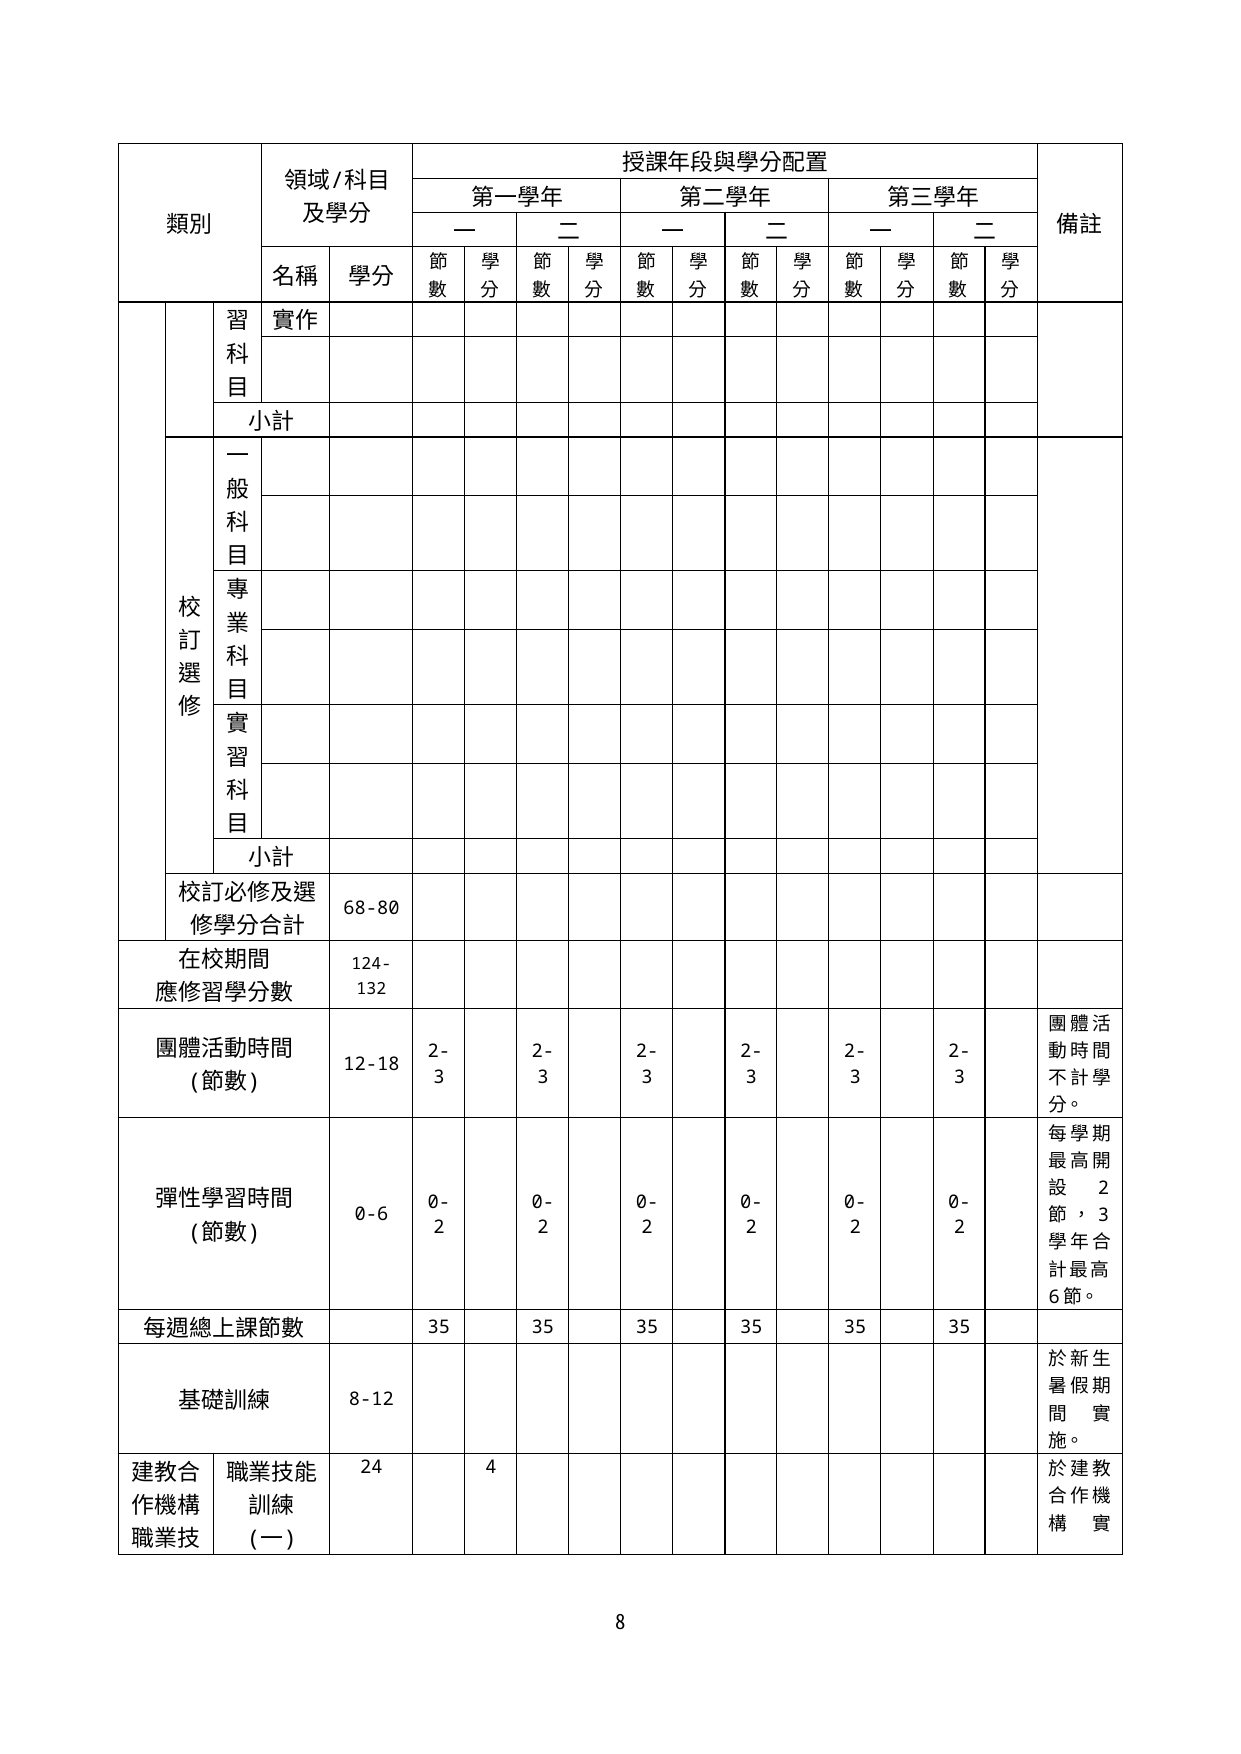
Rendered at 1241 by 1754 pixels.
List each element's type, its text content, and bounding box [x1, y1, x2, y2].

table_cell [777, 941, 828, 1007]
table_cell 2-3 [829, 1009, 880, 1117]
table_cell 一般 科目 [214, 438, 261, 570]
table_cell [777, 403, 828, 436]
table_cell 每週總上課節數 [119, 1310, 329, 1343]
table_cell [673, 1009, 724, 1117]
table_cell [934, 438, 984, 495]
table_cell [777, 1454, 828, 1553]
table_cell [777, 705, 828, 763]
table_cell [673, 1344, 724, 1453]
table_cell [777, 839, 828, 872]
table_cell [881, 303, 933, 336]
table_cell 節數 [934, 247, 984, 301]
table_cell 小計 [214, 839, 329, 872]
table_cell [881, 839, 933, 872]
table_cell [413, 303, 464, 336]
table_cell 2-3 [621, 1009, 672, 1117]
table_cell [986, 1454, 1037, 1553]
table_cell 節數 [621, 247, 672, 301]
table_header 類別 [119, 144, 261, 301]
table_cell [673, 438, 724, 495]
table_cell [986, 839, 1037, 872]
table_cell [262, 438, 329, 495]
table_cell [621, 403, 672, 436]
table_cell [1038, 1310, 1122, 1343]
table_cell [465, 403, 516, 436]
table_cell [726, 571, 776, 629]
table_cell [569, 1454, 620, 1553]
table_cell [413, 705, 464, 763]
table_cell [262, 571, 329, 629]
table_cell [517, 337, 568, 402]
table_cell [465, 941, 516, 1007]
table_cell 二 [726, 213, 828, 246]
table_cell 124-132 [330, 941, 412, 1007]
table_cell [465, 874, 516, 940]
table_cell [777, 571, 828, 629]
table_cell [726, 874, 776, 940]
table_cell [986, 705, 1037, 763]
table_cell [330, 403, 412, 436]
table_cell 學分 [465, 247, 516, 301]
table_cell [517, 438, 568, 495]
table_cell [413, 403, 464, 436]
table_cell [777, 874, 828, 940]
table_cell [517, 941, 568, 1007]
table_cell [330, 764, 412, 838]
table_cell [881, 874, 933, 940]
table_cell [569, 571, 620, 629]
table_cell [881, 1344, 933, 1453]
table_cell [881, 403, 933, 436]
table_cell [986, 1009, 1037, 1117]
table_cell [777, 1310, 828, 1343]
table_cell [986, 303, 1037, 336]
table_cell [621, 1454, 672, 1553]
table_cell [465, 839, 516, 872]
table_cell [829, 1344, 880, 1453]
table_cell [330, 337, 412, 402]
table_cell [673, 705, 724, 763]
table_cell [465, 764, 516, 838]
table_cell 於建教合作機構實 [1038, 1454, 1122, 1553]
table_cell [465, 1344, 516, 1453]
table_cell [569, 438, 620, 495]
table_cell [829, 438, 880, 495]
table_cell [829, 1454, 880, 1553]
table_cell [569, 941, 620, 1007]
table_header 備註 [1038, 144, 1122, 301]
table_cell [262, 630, 329, 704]
table_cell [986, 874, 1037, 940]
table_cell [262, 764, 329, 838]
table_cell 學分 [986, 247, 1037, 301]
table_cell [673, 337, 724, 402]
table_cell [569, 630, 620, 704]
table_cell [934, 630, 984, 704]
table_cell [934, 839, 984, 872]
table_cell [777, 438, 828, 495]
table_cell [726, 438, 776, 495]
table_cell [413, 630, 464, 704]
table_cell [881, 764, 933, 838]
table_cell 35 [517, 1310, 568, 1343]
table_cell [829, 571, 880, 629]
table_cell 校訂 選修 [166, 438, 213, 872]
table_cell [569, 403, 620, 436]
table_cell [465, 438, 516, 495]
table_cell [569, 874, 620, 940]
table_cell [986, 496, 1037, 570]
table_cell [119, 303, 165, 940]
table_cell 0-2 [934, 1118, 984, 1309]
table_cell [673, 764, 724, 838]
table_cell 一 [621, 213, 724, 246]
table_cell [934, 496, 984, 570]
table_cell [726, 303, 776, 336]
table_header 領域/科目 及學分 [262, 144, 412, 246]
table_cell [673, 1310, 724, 1343]
table_cell [413, 839, 464, 872]
table_cell [413, 438, 464, 495]
table_cell [673, 839, 724, 872]
table_cell 0-2 [621, 1118, 672, 1309]
table_cell [777, 630, 828, 704]
table_cell [986, 764, 1037, 838]
table_cell [986, 1118, 1037, 1309]
table_cell 基礎訓練 [119, 1344, 329, 1453]
table_cell 二 [934, 213, 1037, 246]
table_cell 建教合作機構職業技 [119, 1454, 213, 1553]
table_cell [262, 496, 329, 570]
table_cell 名稱 [262, 247, 329, 301]
table_cell [881, 496, 933, 570]
table_cell 8-12 [330, 1344, 412, 1453]
table_cell [726, 941, 776, 1007]
table_cell [517, 1454, 568, 1553]
table_cell [465, 496, 516, 570]
table_cell [673, 630, 724, 704]
table_cell [829, 303, 880, 336]
table_cell 節數 [413, 247, 464, 301]
table_cell [934, 303, 984, 336]
table_cell [777, 1118, 828, 1309]
table_header 授課年段與學分配置 [413, 144, 1037, 177]
table_cell 0-2 [517, 1118, 568, 1309]
table_cell [777, 303, 828, 336]
table_cell [881, 337, 933, 402]
table_cell [1038, 303, 1122, 436]
table_cell [465, 705, 516, 763]
table_cell 專業 科目 [214, 571, 261, 704]
table_cell [621, 630, 672, 704]
table_cell [517, 705, 568, 763]
table_cell 學分 [330, 247, 412, 301]
table_cell 在校期間 應修習學分數 [119, 941, 329, 1007]
table_cell 35 [726, 1310, 776, 1343]
table_cell 一 [413, 213, 516, 246]
table_cell [986, 571, 1037, 629]
table_cell [934, 705, 984, 763]
table_cell [330, 496, 412, 570]
table_cell [465, 303, 516, 336]
table_cell 校訂必修及選修學分合計 [166, 874, 329, 940]
table_cell [986, 438, 1037, 495]
table_cell [881, 1454, 933, 1553]
table_cell [673, 874, 724, 940]
table_cell [934, 571, 984, 629]
table_cell [621, 874, 672, 940]
table_cell [726, 705, 776, 763]
table_cell [569, 1344, 620, 1453]
table_cell [777, 1009, 828, 1117]
table_cell [829, 337, 880, 402]
table_cell [621, 839, 672, 872]
table_cell 第一學年 [413, 179, 620, 212]
table_cell [330, 705, 412, 763]
table_cell [726, 1344, 776, 1453]
table_cell [465, 1009, 516, 1117]
table_cell [330, 571, 412, 629]
table_cell [465, 337, 516, 402]
table_cell 12-18 [330, 1009, 412, 1117]
table_cell [726, 839, 776, 872]
table_cell [986, 1310, 1037, 1343]
table_cell 節數 [829, 247, 880, 301]
table_cell [673, 1454, 724, 1553]
table_cell [621, 496, 672, 570]
table_cell [166, 303, 213, 436]
table_cell [673, 1118, 724, 1309]
table_cell 團體活動時間不計學分。 [1038, 1009, 1122, 1117]
table_cell [569, 705, 620, 763]
table_cell [986, 1344, 1037, 1453]
table_cell 2-3 [413, 1009, 464, 1117]
table_cell 學分 [569, 247, 620, 301]
table_cell 35 [413, 1310, 464, 1343]
table_cell 24 [330, 1454, 412, 1553]
table_cell [621, 764, 672, 838]
table_cell [517, 403, 568, 436]
table_cell [413, 1344, 464, 1453]
table_cell 學分 [881, 247, 933, 301]
table_cell [413, 496, 464, 570]
table_cell [777, 764, 828, 838]
table_cell [621, 1344, 672, 1453]
table_cell [881, 571, 933, 629]
table_cell [881, 630, 933, 704]
table_cell [517, 764, 568, 838]
table_cell [1038, 941, 1122, 1007]
table_cell 0-2 [829, 1118, 880, 1309]
table_cell [986, 337, 1037, 402]
table_cell [673, 403, 724, 436]
table_cell 68-80 [330, 874, 412, 940]
table_cell [569, 764, 620, 838]
table_cell 彈性學習時間 (節數) [119, 1118, 329, 1309]
table_cell [881, 438, 933, 495]
table_cell 第三學年 [829, 179, 1037, 212]
table_cell [330, 1310, 412, 1343]
table_cell [829, 764, 880, 838]
table_cell [621, 705, 672, 763]
table_cell [726, 337, 776, 402]
table_cell [569, 337, 620, 402]
table_cell 2-3 [517, 1009, 568, 1117]
table_cell [829, 874, 880, 940]
table_cell 0-2 [413, 1118, 464, 1309]
table_cell [517, 1344, 568, 1453]
table_cell [1038, 438, 1122, 872]
table_cell [330, 630, 412, 704]
table_cell 學分 [777, 247, 828, 301]
table_cell 節數 [726, 247, 776, 301]
table_cell [829, 630, 880, 704]
table_cell 實作 [262, 303, 329, 336]
table_cell [934, 764, 984, 838]
table_cell [673, 496, 724, 570]
table_cell [726, 496, 776, 570]
table_cell [330, 839, 412, 872]
table_cell [881, 1310, 933, 1343]
table_cell [262, 705, 329, 763]
table_cell [517, 571, 568, 629]
table_cell [986, 630, 1037, 704]
table_cell [881, 1118, 933, 1309]
table_cell [621, 941, 672, 1007]
table_cell 職業技能訓練(一) [214, 1454, 329, 1553]
table_cell [881, 705, 933, 763]
table_cell 習科目 [214, 303, 261, 402]
table_cell [934, 337, 984, 402]
table_cell [465, 571, 516, 629]
table_cell [465, 1118, 516, 1309]
table_cell [673, 571, 724, 629]
table_cell [569, 303, 620, 336]
table_cell 小計 [214, 403, 329, 436]
table_cell [413, 874, 464, 940]
table_cell 每學期最高開設2節，3學年合計最高6節。 [1038, 1118, 1122, 1309]
table_cell [934, 874, 984, 940]
table_cell 4 [465, 1454, 516, 1553]
table_cell [934, 1344, 984, 1453]
table_cell [1038, 874, 1122, 940]
table_cell [986, 403, 1037, 436]
table_cell [726, 403, 776, 436]
table_cell [673, 941, 724, 1007]
table_cell [621, 303, 672, 336]
table_cell [934, 941, 984, 1007]
table_cell [413, 764, 464, 838]
table_cell [413, 1454, 464, 1553]
table_cell 一 [829, 213, 933, 246]
table_cell [881, 941, 933, 1007]
table_cell 35 [934, 1310, 984, 1343]
table_cell 35 [621, 1310, 672, 1343]
table_cell [829, 839, 880, 872]
table_cell [829, 496, 880, 570]
table_cell [569, 839, 620, 872]
table_cell [569, 496, 620, 570]
table_cell [569, 1310, 620, 1343]
table_cell [621, 571, 672, 629]
table_cell [934, 1454, 984, 1553]
table_cell [829, 941, 880, 1007]
table_cell [673, 303, 724, 336]
table_cell 團體活動時間 (節數) [119, 1009, 329, 1117]
table_cell 實習 科目 [214, 705, 261, 838]
table_cell 35 [829, 1310, 880, 1343]
table_cell [777, 496, 828, 570]
table_cell [413, 571, 464, 629]
table_cell [517, 839, 568, 872]
table_cell [829, 403, 880, 436]
table_cell [726, 764, 776, 838]
table_cell [726, 1454, 776, 1553]
table_cell [413, 941, 464, 1007]
table_cell [330, 303, 412, 336]
table_cell [569, 1118, 620, 1309]
table_cell 第二學年 [621, 179, 828, 212]
table_cell [413, 337, 464, 402]
table_cell [726, 630, 776, 704]
table_cell [465, 630, 516, 704]
table_cell [569, 1009, 620, 1117]
table_cell 學分 [673, 247, 724, 301]
table_cell [262, 337, 329, 402]
table_cell [777, 337, 828, 402]
table_cell [517, 874, 568, 940]
table_cell 0-6 [330, 1118, 412, 1309]
table_cell [829, 705, 880, 763]
table_cell [465, 1310, 516, 1343]
table_cell 2-3 [726, 1009, 776, 1117]
table_cell 0-2 [726, 1118, 776, 1309]
table_cell [621, 438, 672, 495]
table_cell 2-3 [934, 1009, 984, 1117]
table_cell [517, 303, 568, 336]
table_cell [330, 438, 412, 495]
table_cell [517, 630, 568, 704]
table_cell [621, 337, 672, 402]
table_cell [986, 941, 1037, 1007]
table_cell [777, 1344, 828, 1453]
table_cell 節數 [517, 247, 568, 301]
table_cell [881, 1009, 933, 1117]
table_cell [934, 403, 984, 436]
table_cell [517, 496, 568, 570]
table_cell 於新生暑假期間實施。 [1038, 1344, 1122, 1453]
table_cell 二 [517, 213, 620, 246]
